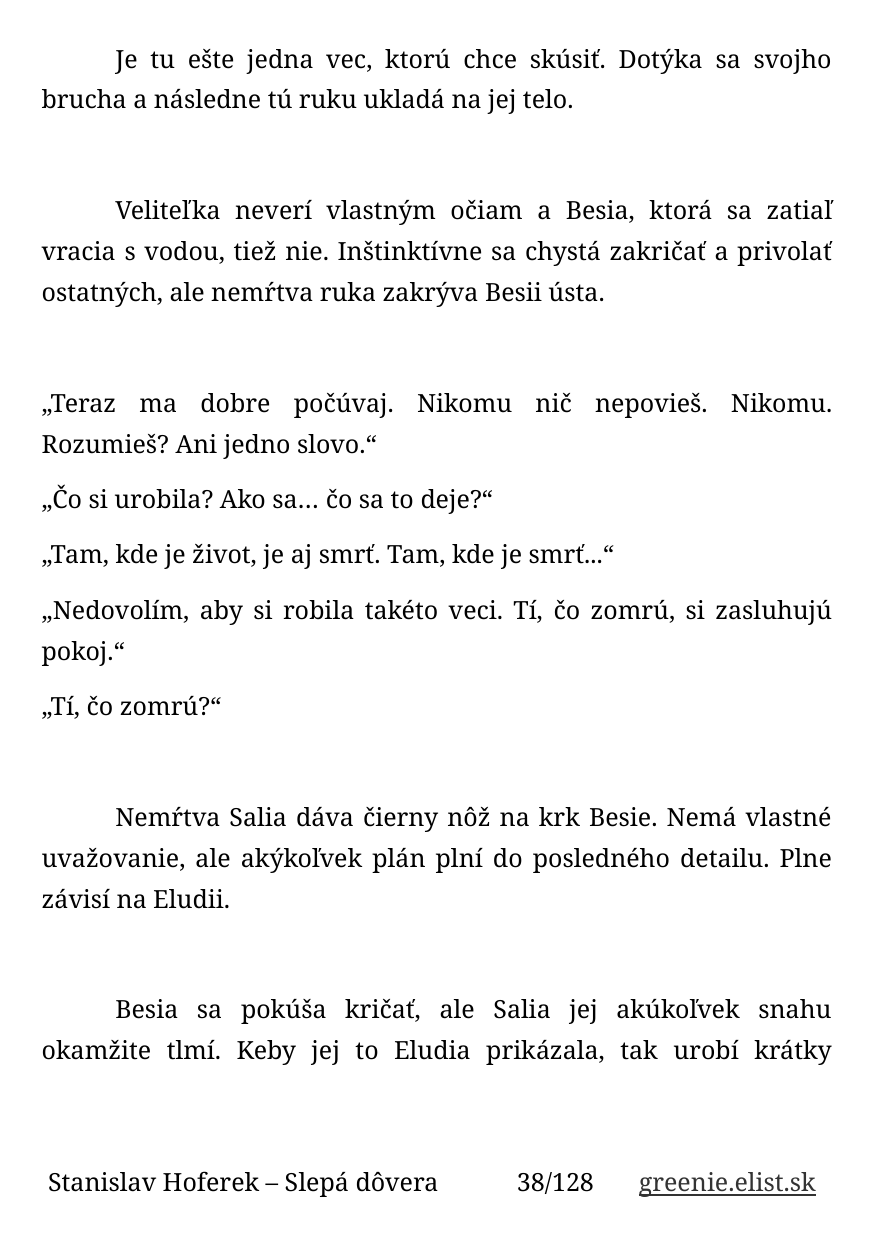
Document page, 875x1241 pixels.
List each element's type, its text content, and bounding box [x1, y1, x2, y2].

text „Teraz ma dobre počúvaj. Nikomu nič nepovieš. Nikomu. Rozumieš? Ani jedno slovo.“ [41, 386, 833, 460]
text Nemŕtva Salia dáva čierny nôž na krk Besie. Nemá vlastné uvažovanie, ale akýkoľvek plán plní do posledného detailu. Plne závisí na Eludii. [41, 800, 833, 915]
text „Tí, čo zomrú?“ [41, 689, 833, 723]
text Veliteľka neverí vlastným očiam a Besia, ktorá sa zatiaľ vracia s vodou, tiež nie. Inštinktívne sa chystá zakričať a privolať ostatných, ale nemŕtva ruka zakrýva Besii ústa. [41, 193, 833, 309]
text „Čo si urobila? Ako sa… čo sa to deje?“ [41, 482, 833, 516]
text „Tam, kde je život, je aj smrť. Tam, kde je smrť...“ [41, 537, 833, 571]
text Je tu ešte jedna vec, ktorú chce skúsiť. Dotýka sa svojho brucha a následne tú ruku ukladá na jej telo. [41, 41, 833, 116]
text „Nedovolím, aby si robila takéto veci. Tí, čo zomrú, si zasluhujú pokoj.“ [41, 593, 833, 667]
text Besia sa pokúša kričať, ale Salia jej akúkoľvek snahu okamžite tlmí. Keby jej to Eludia prikázala, tak urobí krátky [41, 992, 833, 1067]
